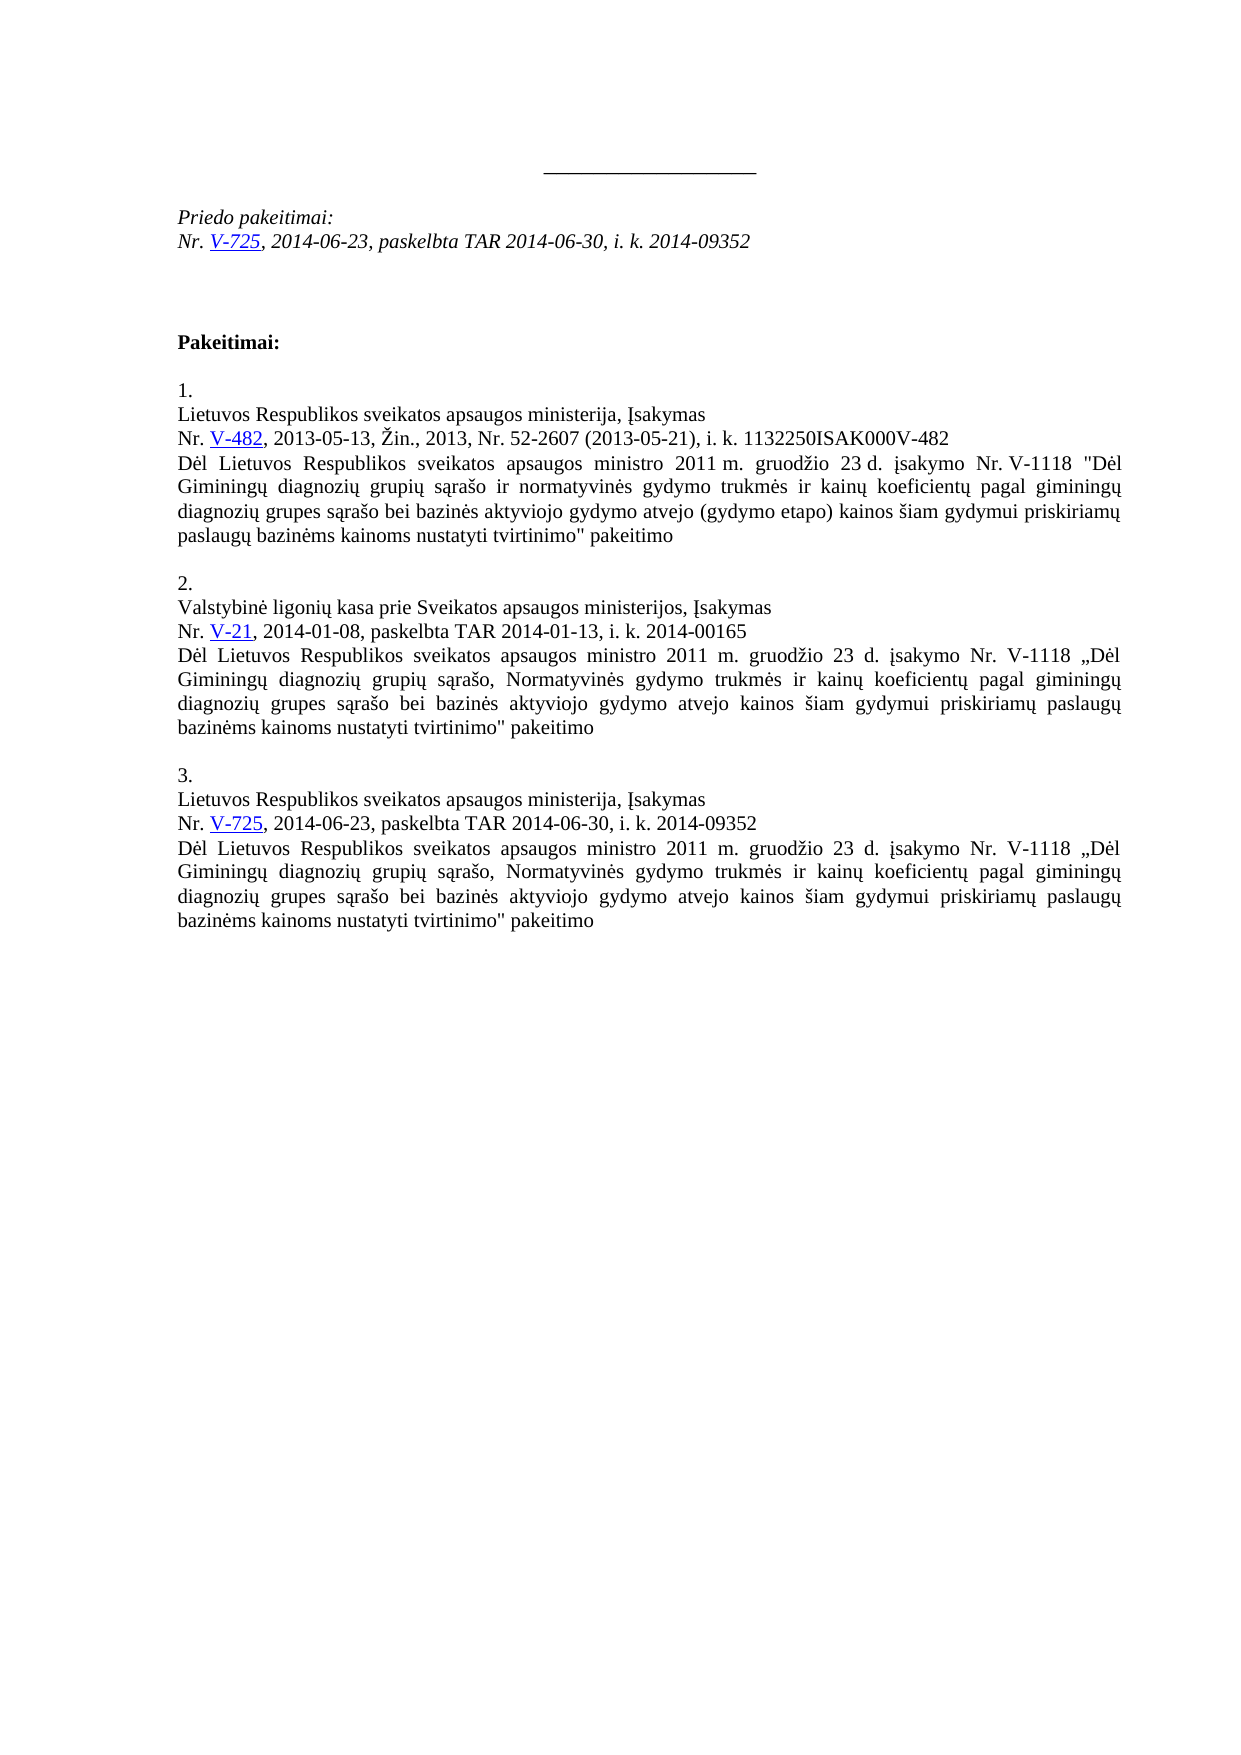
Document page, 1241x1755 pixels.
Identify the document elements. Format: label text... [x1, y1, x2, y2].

text 3. [177, 763, 1122, 787]
text Dėl Lietuvos Respublikos sveikatos apsaugos ministro 2011 m. gruodžio 23 d. įsakymo Nr. V-1118 „Dėl Giminingų diagnozių grupių sąrašo, Normatyvinės gydymo trukmės ir kainų koeficientų pagal giminingų diagnozių grupes sąrašo bei bazinės aktyviojo gydymo atvejo kainos šiam gydymui priskiriamų paslaugų bazinėms kainoms nustatyti tvirtinimo" pakeitimo [177, 643, 1122, 739]
text Lietuvos Respublikos sveikatos apsaugos ministerija, Įsakymas [177, 787, 1122, 811]
text 1. [177, 378, 1122, 402]
text _________________ [177, 148, 1122, 176]
text 2. [177, 571, 1122, 595]
text Nr. V-725, 2014-06-23, paskelbta TAR 2014-06-30, i. k. 2014-09352 [177, 811, 1122, 835]
text Nr. V-21, 2014-01-08, paskelbta TAR 2014-01-13, i. k. 2014-00165 [177, 619, 1122, 643]
text Nr. V-482, 2013-05-13, Žin., 2013, Nr. 52-2607 (2013-05-21), i. k. 1132250ISAK000V-482 [177, 426, 1122, 450]
text Valstybinė ligonių kasa prie Sveikatos apsaugos ministerijos, Įsakymas [177, 595, 1122, 619]
text Priedo pakeitimai: [177, 205, 1122, 229]
text Nr. V-725, 2014-06-23, paskelbta TAR 2014-06-30, i. k. 2014-09352 [177, 229, 1122, 253]
text Dėl Lietuvos Respublikos sveikatos apsaugos ministro 2011 m. gruodžio 23 d. įsakymo Nr. V-1118 „Dėl Giminingų diagnozių grupių sąrašo, Normatyvinės gydymo trukmės ir kainų koeficientų pagal giminingų diagnozių grupes sąrašo bei bazinės aktyviojo gydymo atvejo kainos šiam gydymui priskiriamų paslaugų bazinėms kainoms nustatyti tvirtinimo" pakeitimo [177, 835, 1122, 932]
text Dėl Lietuvos Respublikos sveikatos apsaugos ministro 2011 m. gruodžio 23 d. įsakymo Nr. V-1118 "Dėl Giminingų diagnozių grupių sąrašo ir normatyvinės gydymo trukmės ir kainų koeficientų pagal giminingų diagnozių grupes sąrašo bei bazinės aktyviojo gydymo atvejo (gydymo etapo) kainos šiam gydymui priskiriamų paslaugų bazinėms kainoms nustatyti tvirtinimo" pakeitimo [177, 450, 1122, 547]
text Lietuvos Respublikos sveikatos apsaugos ministerija, Įsakymas [177, 402, 1122, 426]
text Pakeitimai: [177, 330, 1122, 354]
